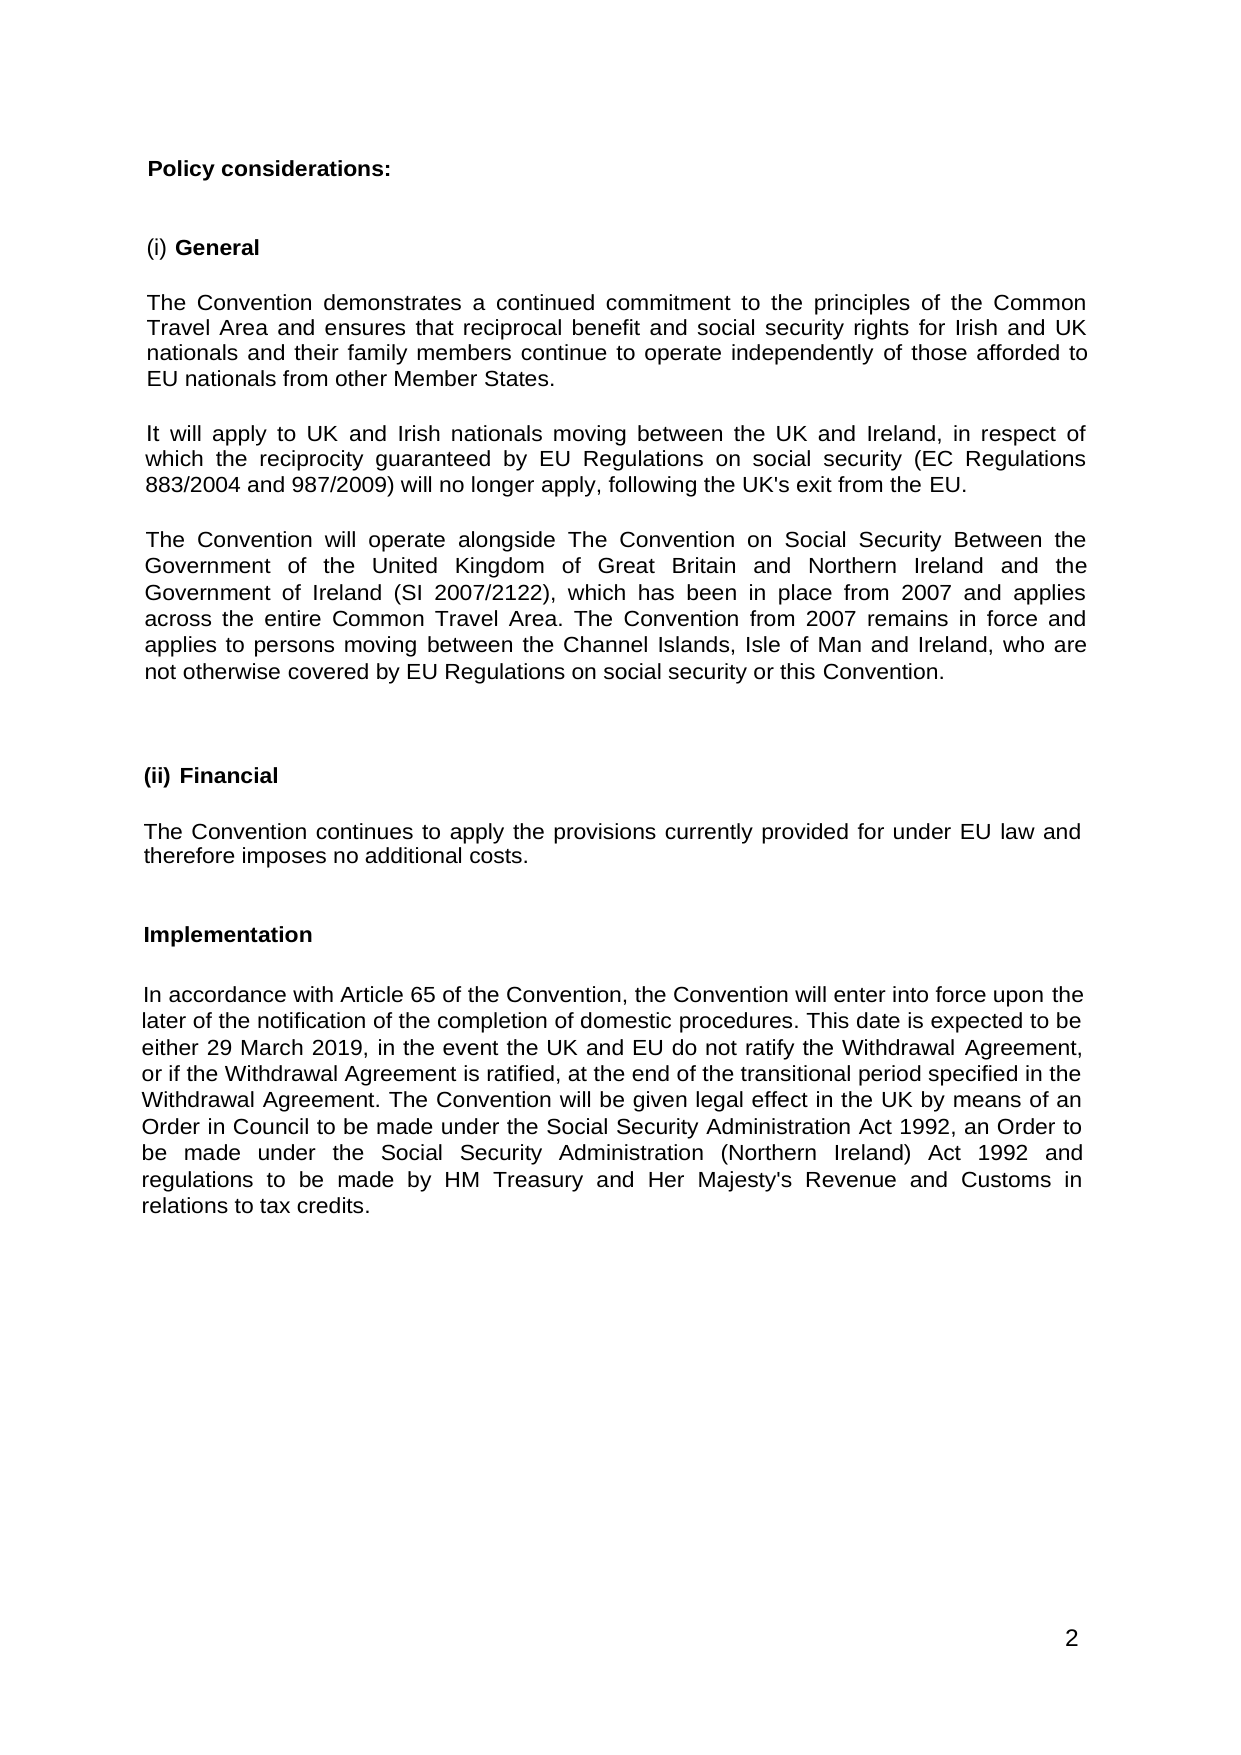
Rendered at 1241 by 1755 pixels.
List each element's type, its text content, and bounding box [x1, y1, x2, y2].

text The Convention demonstrates a continued commitment to the principles of the Common Travel Area and ensures that reciprocal benefit and social security rights for Irish and UK nationals and their family members continue to operate independently of those afforded to EU nationals from other Member States. [146, 289, 1088, 391]
text In accordance with Article 65 of the Convention, the Convention will enter into force upon the later of the notification of the completion of domestic procedures. This date is expected to be either 29 March 2019, in the event the UK and EU do not ratify the Withdrawal Agreement, or if the Withdrawal Agreement is ratified, at the end of the transitional period specified in the Withdrawal Agreement. The Convention will be given legal effect in the UK by means of an Order in Council to be made under the Social Security Administration Act 1992, an Order to be made under the Social Security Administration (Northern Ireland) Act 1992 and regulations to be made by HM Treasury and Her Majesty's Revenue and Customs in relations to tax credits. [141, 982, 1084, 1218]
text The Convention will operate alongside The Convention on Social Security Between the Government of the United Kingdom of Great Britain and Northern Ireland and the Government of Ireland (SI 2007/2122), which has been in place from 2007 and applies across the entire Common Travel Area. The Convention from 2007 remains in force and applies to persons moving between the Channel Islands, Isle of Man and Ireland, who are not otherwise covered by EU Regulations on social security or this Convention. [144, 526, 1087, 684]
subtitle Implementation [143, 921, 1241, 947]
subtitle Policy considerations: [147, 156, 1241, 181]
text The Convention continues to apply the provisions currently provided for under EU law and therefore imposes no additional costs. [143, 820, 1084, 868]
list General [146, 233, 1241, 260]
text It will apply to UK and Irish nationals moving between the UK and Ireland, in respect of which the reciprocity guaranteed by EU Regulations on social security (EC Regulations 883/2004 and 987/2009) will no longer apply, following the UK's exit from the EU. [145, 419, 1088, 497]
subtitle Financial [144, 763, 1241, 788]
